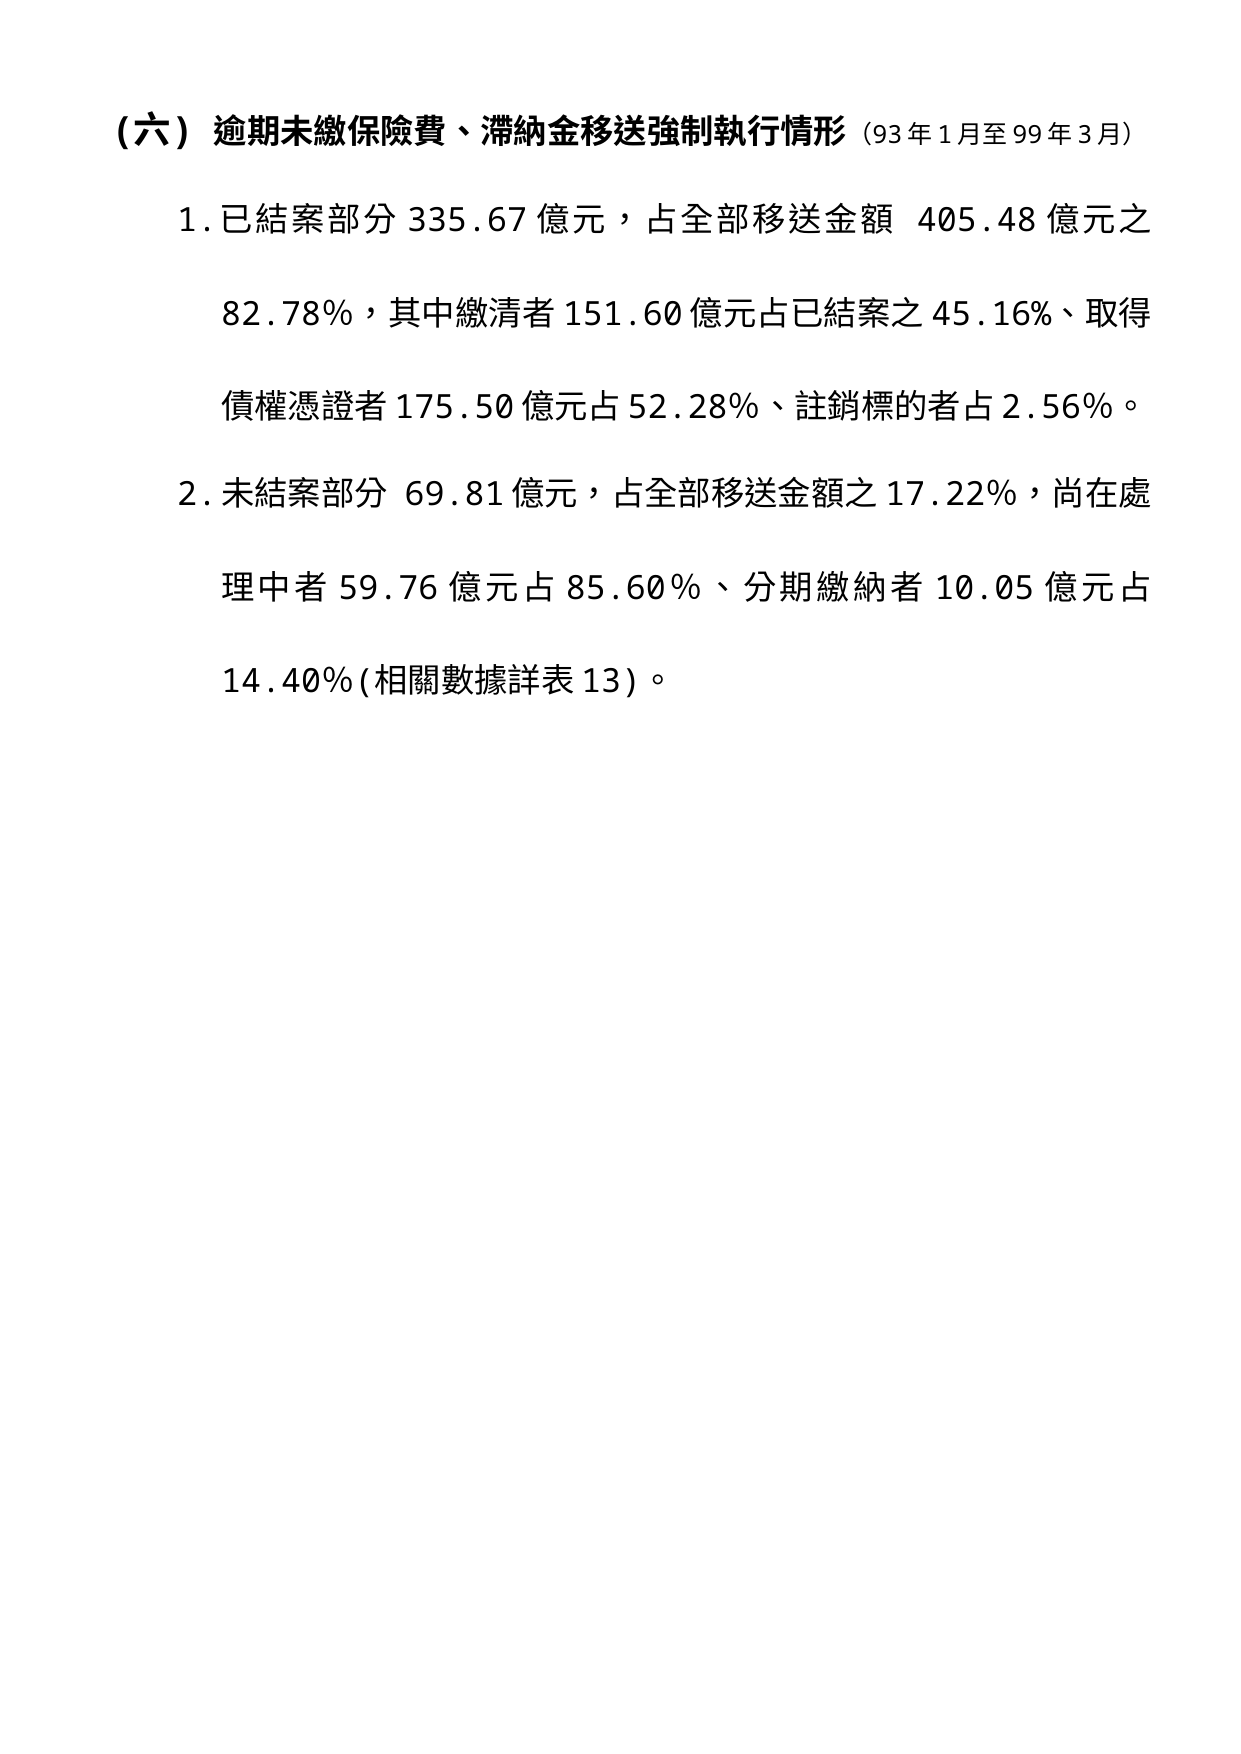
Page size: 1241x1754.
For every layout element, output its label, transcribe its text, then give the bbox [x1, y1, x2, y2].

text (六) 逾期未繳保險費、滯納金移送強制執行情形（93年1月至99年3月） [89, 85, 1152, 148]
text 1.已結案部分335.67億元，占全部移送金額 405.48億元之82.78％，其中繳清者151.60億元占已結案之45.16%、取得債權憑證者175.50億元占52.28％、註銷標的者占2.56％。 [177, 175, 1152, 425]
text 2. 未結案部分 69.81億元，占全部移送金額之17.22％，尚在處理中者59.76億元占85.60％、分期繳納者10.05億元占14.40％(相關數據詳表13)。 [177, 449, 1152, 699]
